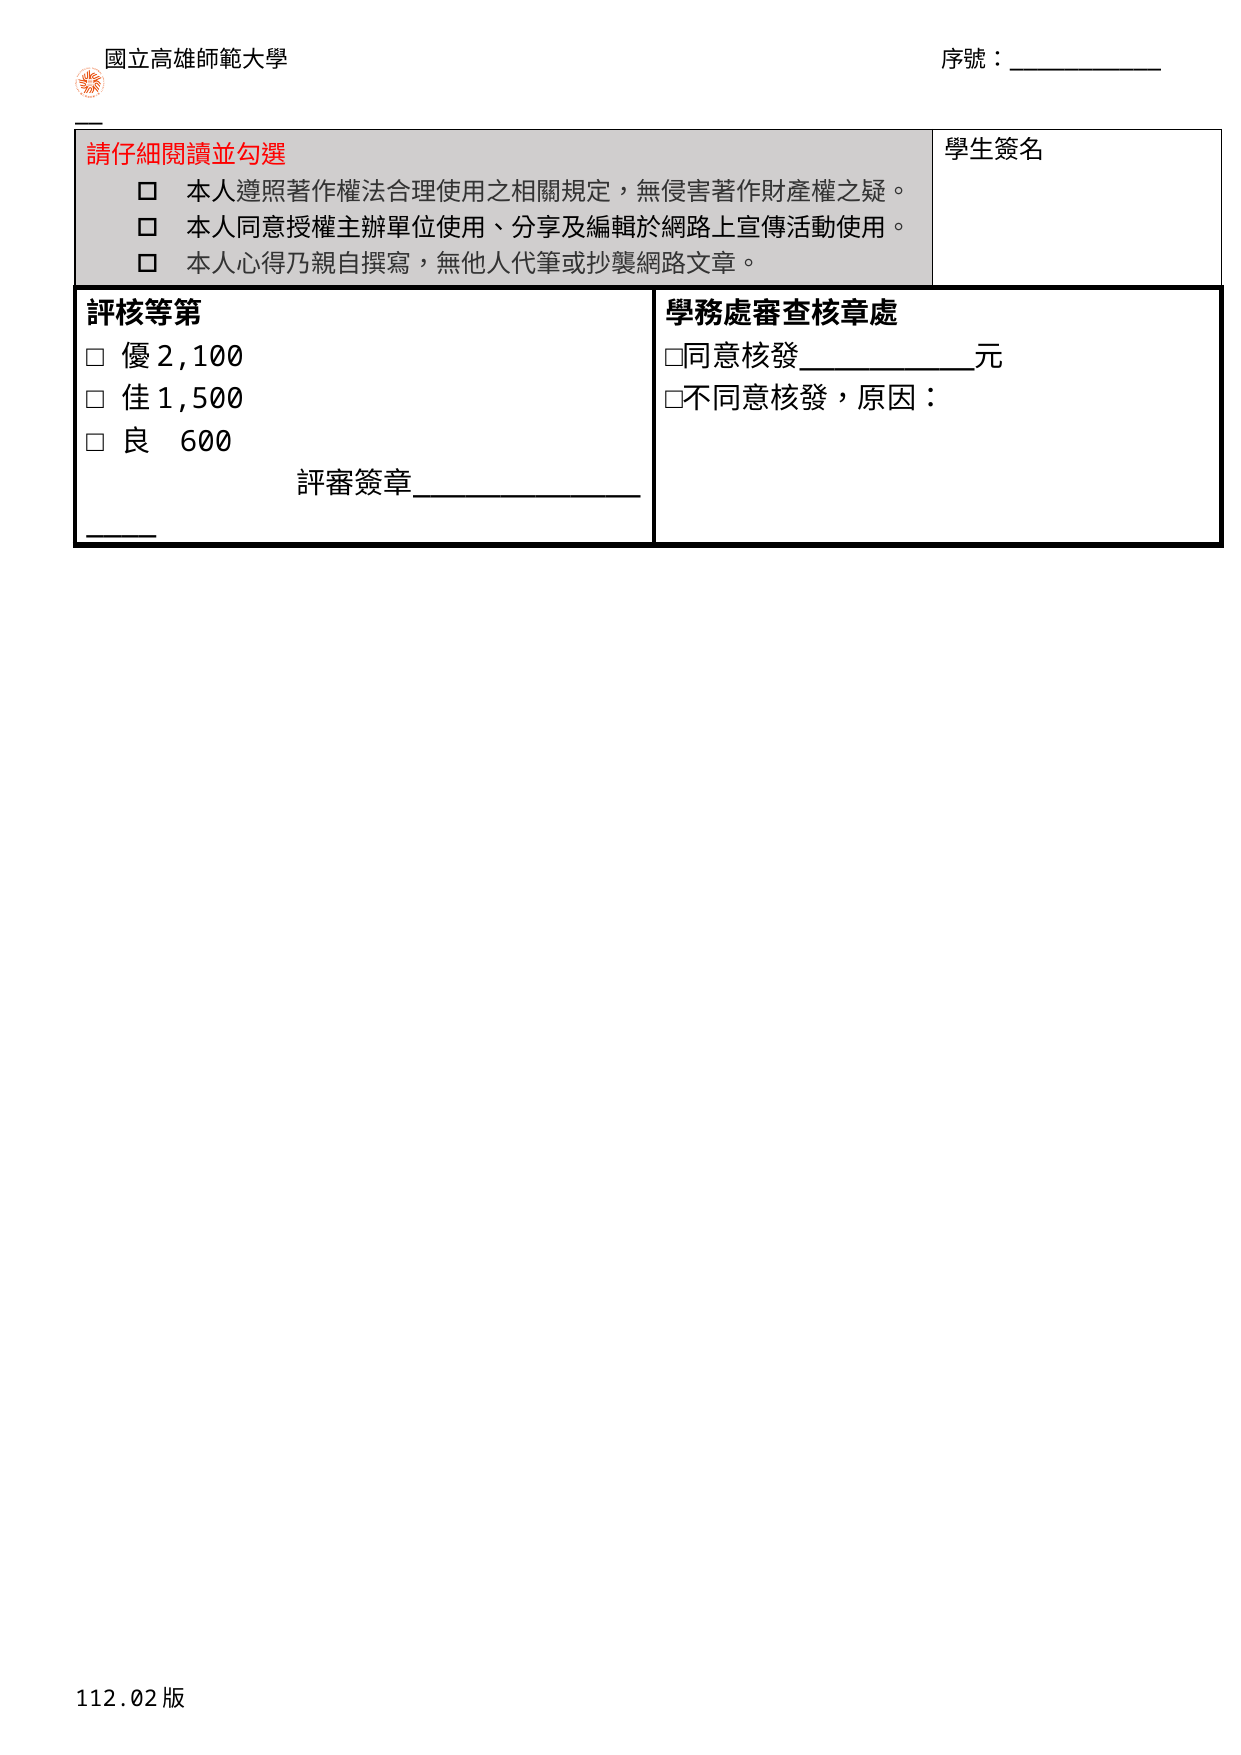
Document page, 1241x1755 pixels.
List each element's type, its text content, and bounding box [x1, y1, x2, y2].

table_cell 評核等第 □ 優2,100 □ 佳1,500 □ 良 600 評審簽章_________________ [77, 290, 652, 542]
table_cell 請仔細閱讀並勾選 本人遵照著作權法合理使用之相關規定，無侵害著作財產權之疑。 本人同意授權主辦單位使用、分享及編輯於網路上宣傳活動使用。 本人心得乃親自撰寫，無他人代筆或抄襲網路文章。 [76, 130, 932, 285]
table_cell 學務處審查核章處 □同意核發__________元 □不同意核發，原因： [656, 290, 1219, 542]
table_cell 學生簽名 [933, 130, 1221, 285]
